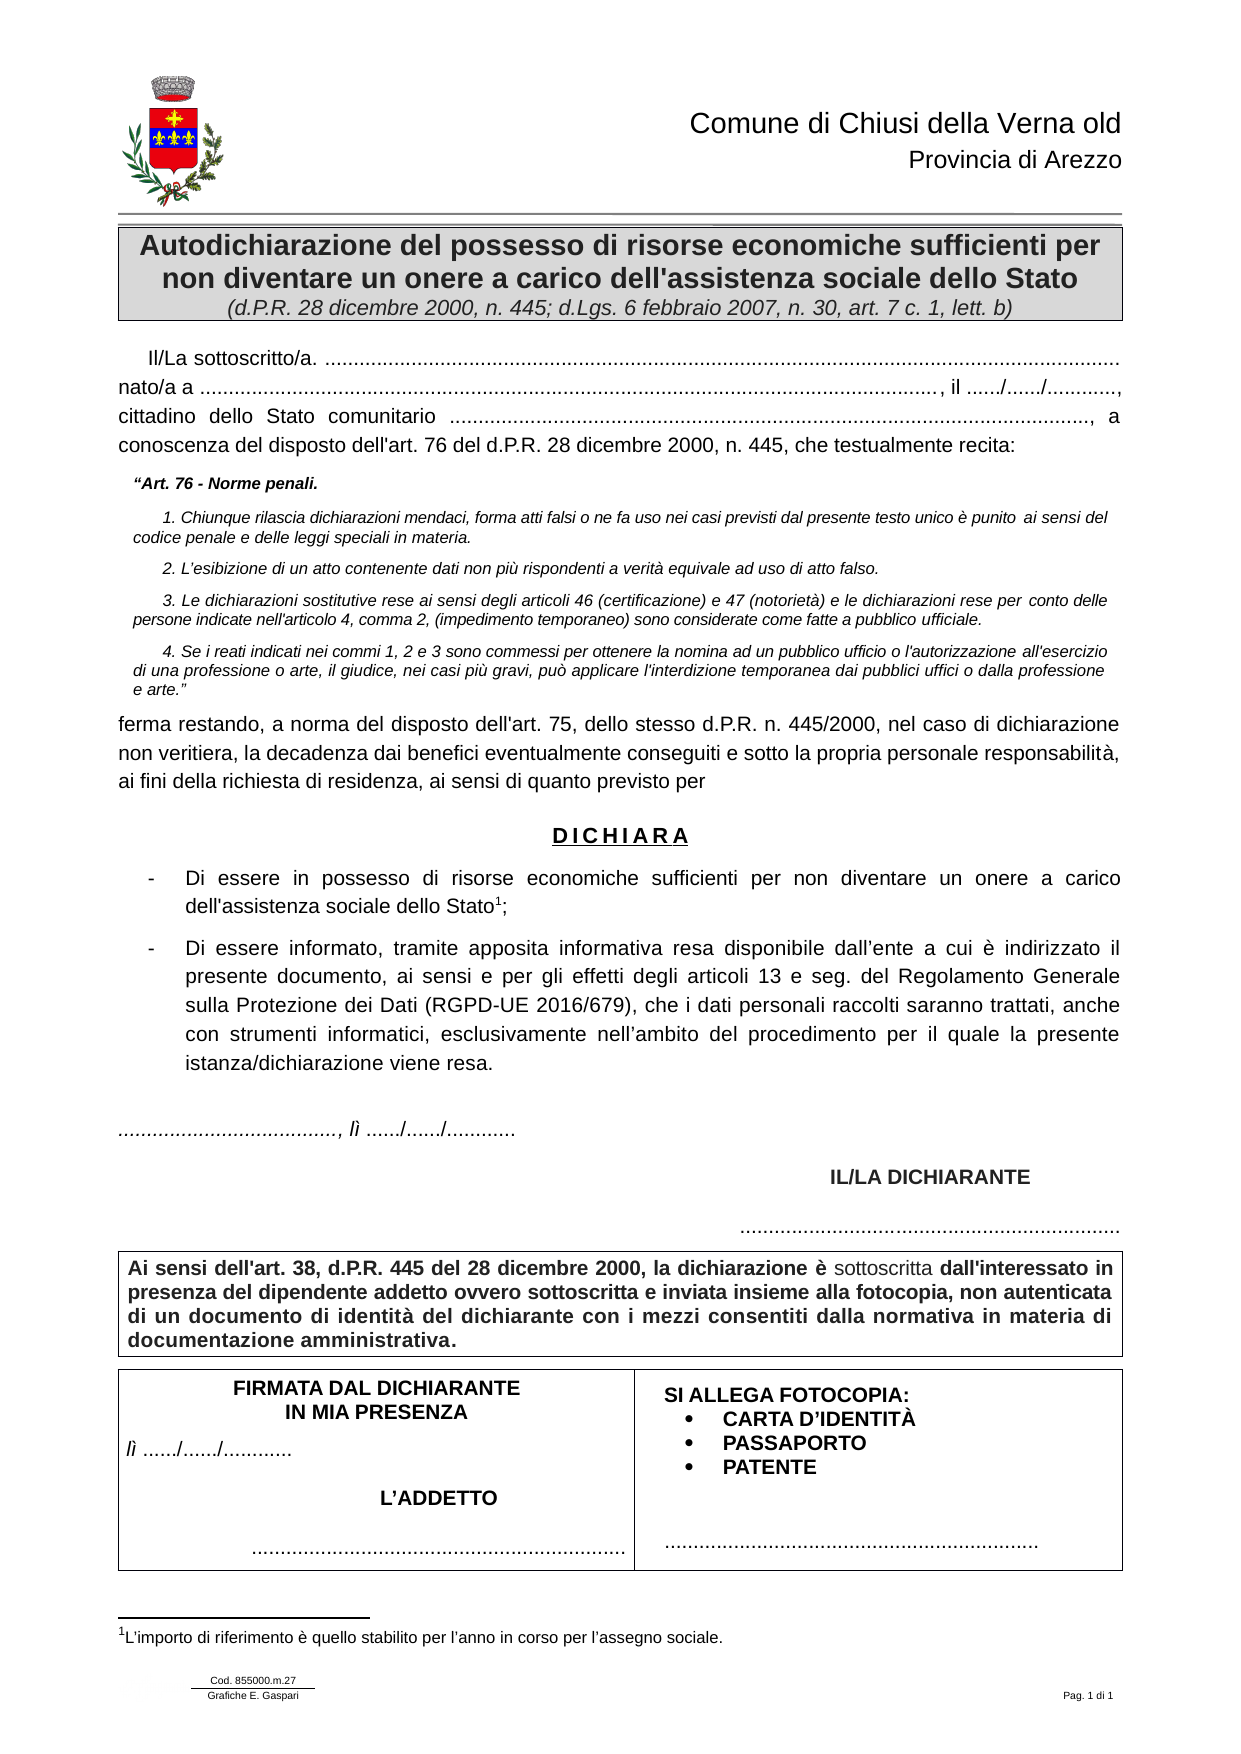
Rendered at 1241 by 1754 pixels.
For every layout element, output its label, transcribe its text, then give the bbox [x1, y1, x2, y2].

text 4. Se i reati indicati nei commi 1, 2 e 3 sono commessi per ottenere la nomina ad un pubblico ufficio o l'autorizzazione all'esercizio di una professione o arte, il giudice, nei casi più gravi, può applicare l'interdizione temporanea dai pubblici uffici o dalla professione e arte.” [133, 642, 1107, 699]
text “Art. 76 - Norme penali. [133, 474, 1107, 493]
text 3. Le dichiarazioni sostitutive rese ai sensi degli articoli 46 (certificazione) e 47 (notorietà) e le dichiarazioni rese per conto delle persone indicate nell'articolo 4, comma 2, (impedimento temporaneo) sono considerate come fatte a pubblico ufficiale. [133, 591, 1107, 629]
picture [122, 76, 224, 207]
table_header Autodichiarazione del possesso di risorse economiche sufficienti per non diventare un onere a carico dell'assistenza sociale dello Stato (d.P.R. 28 dicembre 2000, n. 445; d.Lgs. 6 febbraio 2007, n. 30, art. 7 c. 1, lett. b) [119, 228, 1122, 320]
text Il/La sottoscritto/a. .......................................................................................................................................... nato/a a ................................................................................................................................, il ....../....../............, cittadino dello Stato comunitario ..............................................................................................................., a conoscenza del disposto dell'art. 76 del d.P.R. 28 dicembre 2000, n. 445, che testualmente recita: [118, 346, 1122, 456]
table_header SI ALLEGA FOTOCOPIA: CARTA D’IDENTITÀ PASSAPORTO PATENTE ................................................................. [635, 1370, 1122, 1570]
list L’importo di riferimento è quello stabilito per l’anno in corso per l’assegno sociale. [118, 1624, 1122, 1648]
text 2. L’esibizione di un atto contenente dati non più rispondenti a verità equivale ad uso di atto falso. [133, 559, 1107, 578]
table_header FIRMATA DAL DICHIARANTE IN MIA PRESENZA lì ....../....../............ L’ADDETTO ................................................................. [119, 1370, 634, 1570]
text ai fini della richiesta di residenza, ai sensi di quanto previsto per [118, 769, 1122, 793]
table_header Ai sensi dell'art. 38, d.P.R. 445 del 28 dicembre 2000, la dichiarazione è sottoscritta dall'interessato in presenza del dipendente addetto ovvero sottoscritta e inviata insieme alla fotocopia, non autenticata di un documento di identità del dichiarante con i mezzi consentiti dalla normativa in materia di documentazione amministrativa. [119, 1252, 1122, 1356]
text Provincia di Arezzo [224, 145, 1122, 174]
text Comune di Chiusi della Verna old [224, 106, 1122, 140]
text IL/LA DICHIARANTE [738, 1165, 1122, 1189]
text ......................................, lì ....../....../............ [118, 1117, 1122, 1141]
list Di essere informato, tramite apposita informativa resa disponibile dall’ente a cui è indirizzato il presente documento, ai sensi e per gli effetti degli articoli 13 e seg. del Regolamento Generale sulla Protezione dei Dati (RGPD-UE 2016/679), che i dati personali raccolti saranno trattati, anche con strumenti informatici, esclusivamente nell’ambito del procedimento per il quale la presente istanza/dichiarazione viene resa. [148, 936, 1122, 1074]
text .................................................................. [738, 1214, 1122, 1238]
text ferma restando, a norma del disposto dell'art. 75, dello stesso d.P.R. n. 445/2000, nel caso di dichiarazione non veritiera, la decadenza dai benefici eventualmente conseguiti e sotto la propria personale responsabilità, [118, 712, 1122, 764]
list Di essere in possesso di risorse economiche sufficienti per non diventare un onere a carico dell'assistenza sociale dello Stato; [148, 866, 1122, 918]
text DICHIARA [118, 823, 1122, 848]
text 1. Chiunque rilascia dichiarazioni mendaci, forma atti falsi o ne fa uso nei casi previsti dal presente testo unico è punito ai sensi del codice penale e delle leggi speciali in materia. [133, 508, 1107, 547]
